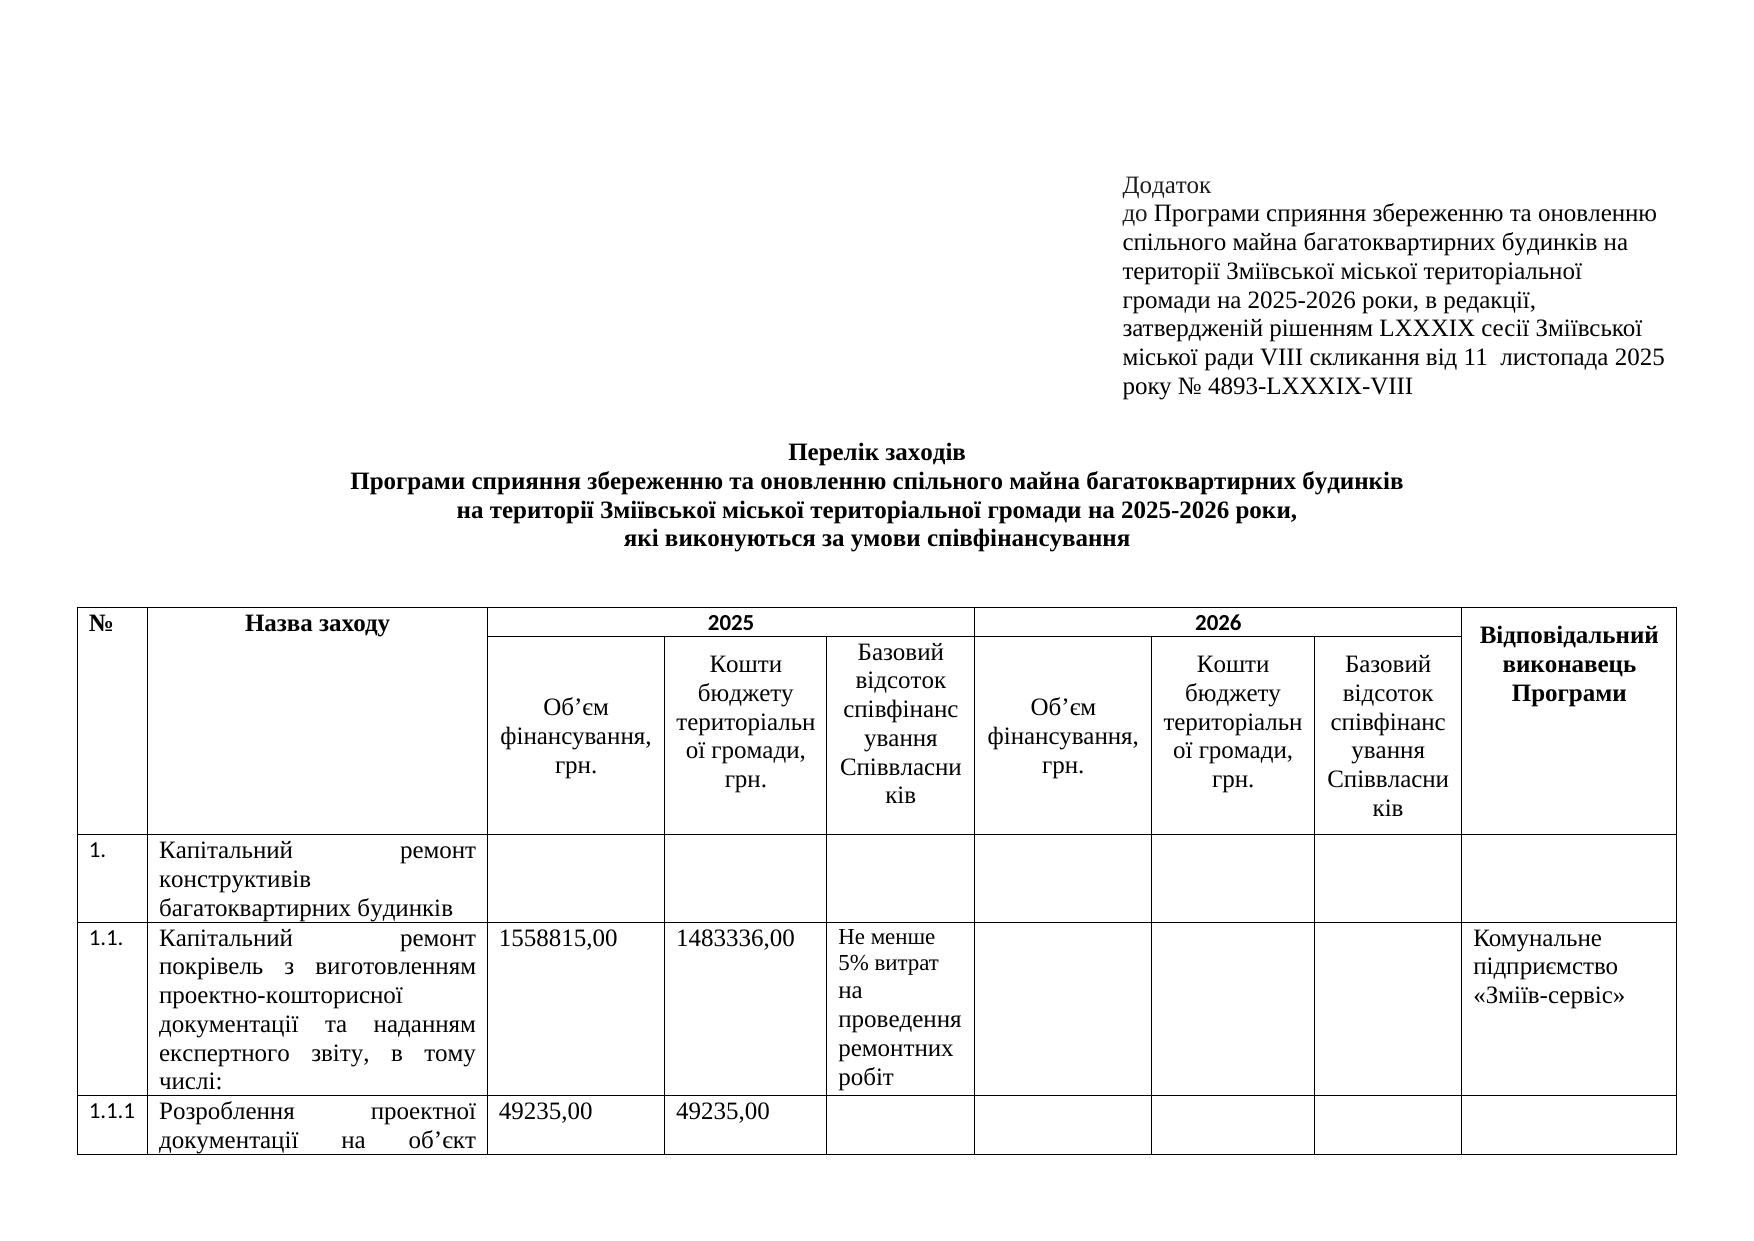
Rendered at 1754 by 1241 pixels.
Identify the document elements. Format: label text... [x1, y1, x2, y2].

table_cell Базовий відсоток співфінансування Співвласників [1315, 637, 1461, 834]
table_cell [1315, 1096, 1461, 1154]
table_cell Об’єм фінансування, грн. [488, 637, 664, 834]
table_cell 49235,00 [665, 1096, 826, 1154]
table_cell [975, 835, 1151, 922]
table_cell 1. [78, 835, 147, 922]
table_header Назва заходу [148, 608, 487, 834]
text Перелік заходів [88, 437, 1665, 466]
table_cell Розроблення проектної документації на об’єкт [148, 1096, 487, 1154]
table_header № [78, 608, 147, 834]
table_cell 49235,00 [488, 1096, 664, 1154]
table_cell [975, 1096, 1151, 1154]
table_cell [665, 835, 826, 922]
table_cell [975, 923, 1151, 1095]
table_cell Кошти бюджету територіальної громади, грн. [665, 637, 826, 834]
table_cell Кошти бюджету територіальної громади, грн. [1152, 637, 1314, 834]
table_cell [1462, 835, 1676, 922]
table_header 2025 [488, 608, 974, 636]
table_cell [488, 835, 664, 922]
table_cell [1315, 923, 1461, 1095]
table_cell [1152, 835, 1314, 922]
table_cell Капітальний ремонт конструктивів багатоквартирних будинків [148, 835, 487, 922]
table_cell [1315, 835, 1461, 922]
text які виконуються за умови співфінансування [88, 523, 1665, 552]
table_cell [827, 835, 974, 922]
text Додаток до Програми сприяння збереженню та оновленню спільного майна багатоквартирних будинків на території Зміївської міської територіальної громади на 2025-2026 роки, в редакції, затвердженій рішенням LXXХIХ сесії Зміївської міської ради VIII скликання від 11 листопада 2025 року № 4893-LXXХIХ-VIII [1122, 170, 1665, 400]
table_cell 1558815,00 [488, 923, 664, 1095]
table_cell Не менше 5% витрат на проведення ремонтних робіт [827, 923, 974, 1095]
table_cell Комунальне підприємство «Зміїв-сервіс» [1462, 923, 1676, 1095]
text на території Зміївської міської територіальної громади на 2025-2026 роки, [88, 495, 1665, 523]
table_cell Базовий відсоток співфінансування Співвласників [827, 637, 974, 834]
table_cell Об’єм фінансування, грн. [975, 637, 1151, 834]
table_cell 1.1.1 [78, 1096, 147, 1154]
text Програми сприяння збереженню та оновленню спільного майна багатоквартирних будинків [88, 466, 1665, 495]
table_cell [1152, 1096, 1314, 1154]
table_header Відповідальний виконавець Програми [1462, 608, 1676, 834]
table_cell [1152, 923, 1314, 1095]
table_cell 1483336,00 [665, 923, 826, 1095]
table_cell [1462, 1096, 1676, 1154]
table_cell Капітальний ремонт покрівель з виготовленням проектно-кошторисної документації та наданням експертного звіту, в тому числі: [148, 923, 487, 1095]
table_header 2026 [975, 608, 1461, 636]
table_cell [827, 1096, 974, 1154]
table_cell 1.1. [78, 923, 147, 1095]
